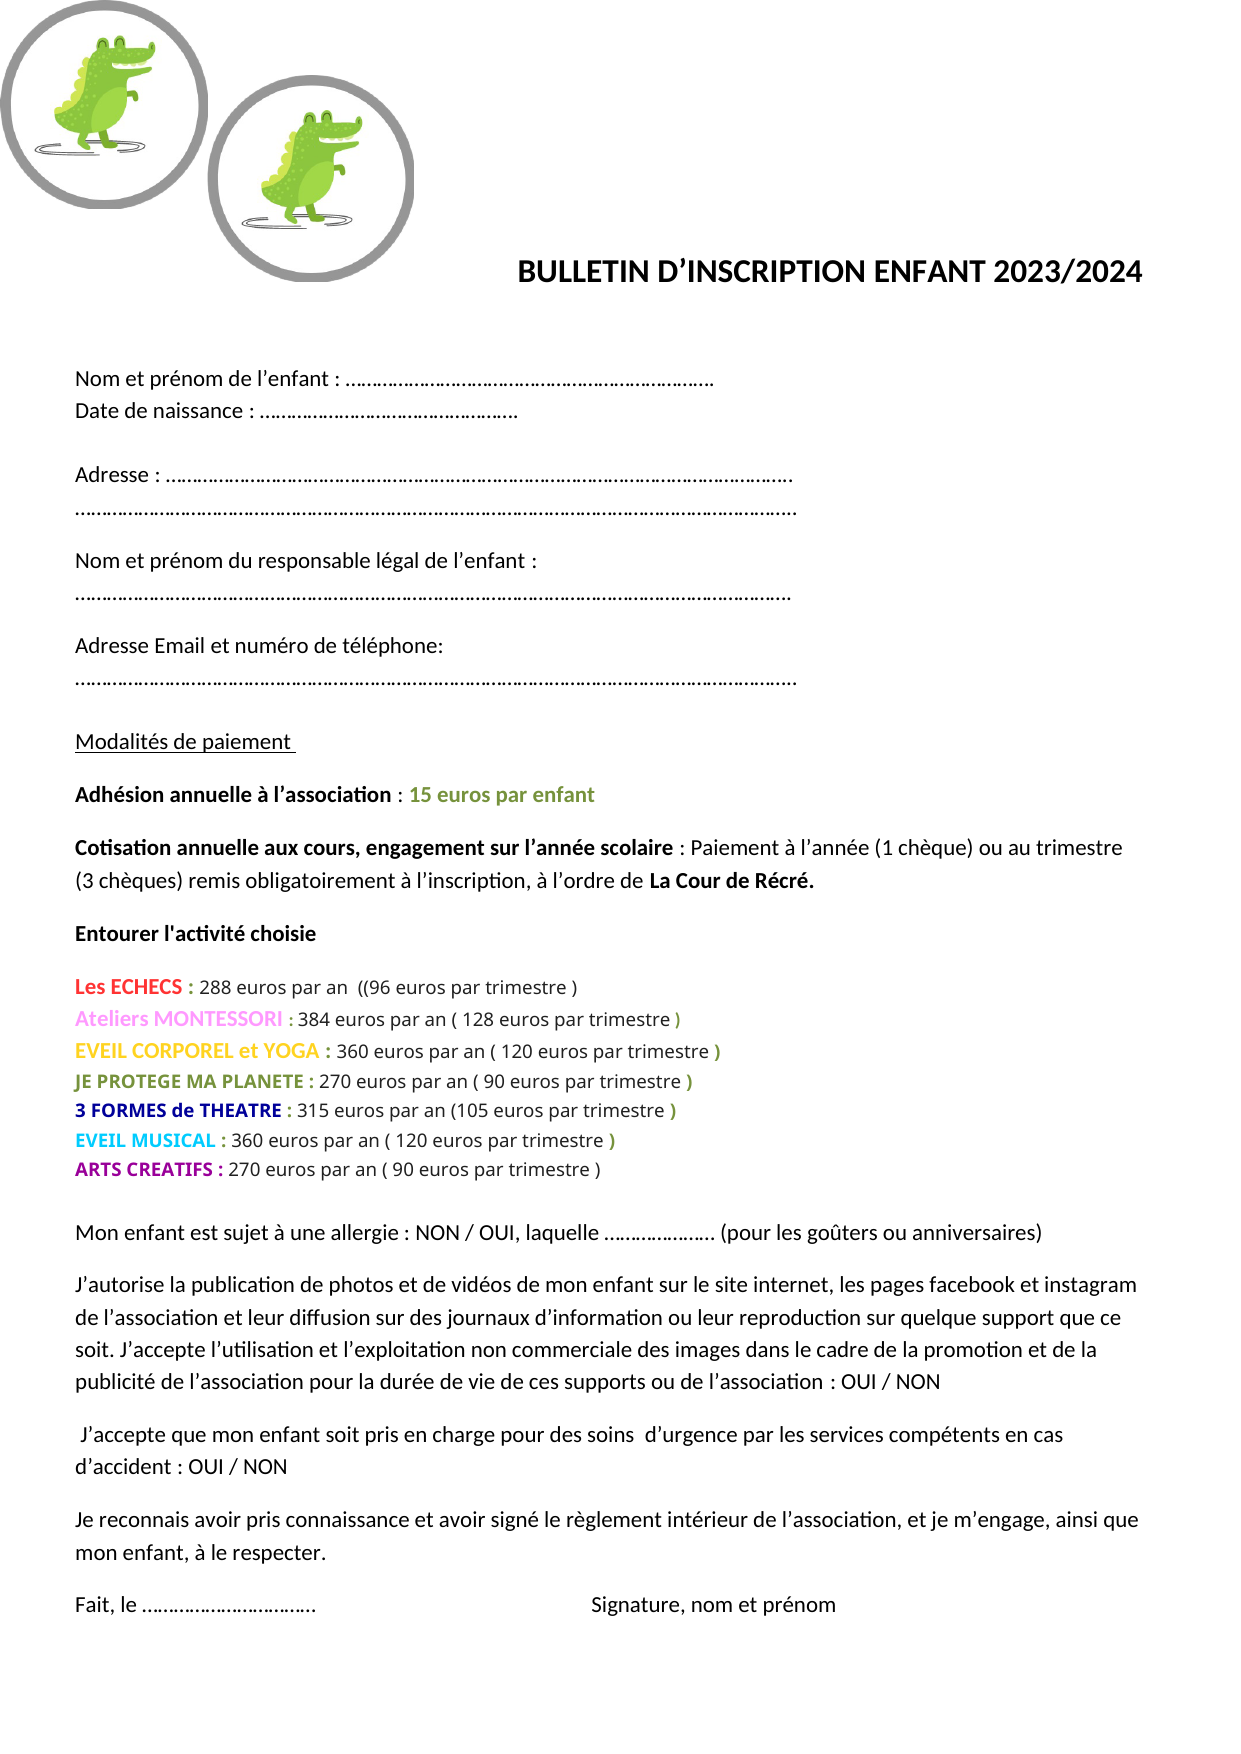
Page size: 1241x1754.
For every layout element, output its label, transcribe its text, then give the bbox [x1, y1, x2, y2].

text Cotisation annuelle aux cours, engagement sur l’année scolaire : Paiement à l’année (1 chèque) ou au trimestre [75, 833, 1165, 862]
text ……………………………………………………………………………………………………………………….. [75, 493, 1165, 521]
text Adresse Email et numéro de téléphone: [75, 631, 1165, 659]
text BULLETIN D’INSCRIPTION ENFANT 2023/2024 [75, 75, 1165, 290]
text Nom et prénom de l’enfant : ……………………………………………………………. [75, 364, 1165, 392]
text J’accepte que mon enfant soit pris en charge pour des soins d’urgence par les services compétents en cas d’accident : OUI / NON [75, 1420, 1165, 1480]
text EVEIL MUSICAL : 360 euros par an ( 120 euros par trimestre ) [75, 1127, 1165, 1152]
text EVEIL CORPOREL et YOGA : 360 euros par an ( 120 euros par trimestre ) [75, 1036, 1165, 1064]
text Modalités de paiement [75, 727, 1165, 756]
text JE PROTEGE MA PLANETE : 270 euros par an ( 90 euros par trimestre ) [75, 1068, 1165, 1094]
text 3 FORMES de THEATRE : 315 euros par an (105 euros par trimestre ) [75, 1098, 1165, 1123]
text (3 chèques) remis obligatoirement à l’inscription, à l’ordre de La Cour de Récré. [75, 866, 1165, 894]
text ARTS CREATIFS : 270 euros par an ( 90 euros par trimestre ) [75, 1156, 1165, 1182]
text Mon enfant est sujet à une allergie : NON / OUI, laquelle ………………… (pour les goûters ou anniversaires) [75, 1218, 1165, 1246]
picture [0, 0, 414, 282]
text Les ECHECS : 288 euros par an ((96 euros par trimestre ) [75, 972, 1165, 1000]
text Date de naissance : …………………………………………. [75, 396, 1165, 424]
text Ateliers MONTESSORI : 384 euros par an ( 128 euros par trimestre ) [75, 1004, 1165, 1032]
text Je reconnais avoir pris connaissance et avoir signé le règlement intérieur de l’association, et je m’engage, ainsi que mon enfant, à le respecter. [75, 1505, 1165, 1566]
text ……………………………………………………………………………………………………………………….. [75, 663, 1165, 691]
text Adresse : ……………………………………………………………………………………………………….. [75, 461, 1165, 488]
text Adhésion annuelle à l’association : 15 euros par enfant [75, 781, 1165, 808]
text Entourer l'activité choisie [75, 919, 1165, 947]
text Nom et prénom du responsable légal de l’enfant : ………………………………………………………………………………………………………………………. [75, 546, 1165, 606]
text Fait, le …………………………… Signature, nom et prénom [75, 1591, 1165, 1619]
text J’autorise la publication de photos et de vidéos de mon enfant sur le site internet, les pages facebook et instagram de l’association et leur diffusion sur des journaux d’information ou leur reproduction sur quelque support que ce soit. J’accepte l’utilisation et l’exploitation non commerciale des images dans le cadre de la promotion et de la publicité de l’association pour la durée de vie de ces supports ou de l’association : OUI / NON [75, 1271, 1165, 1395]
